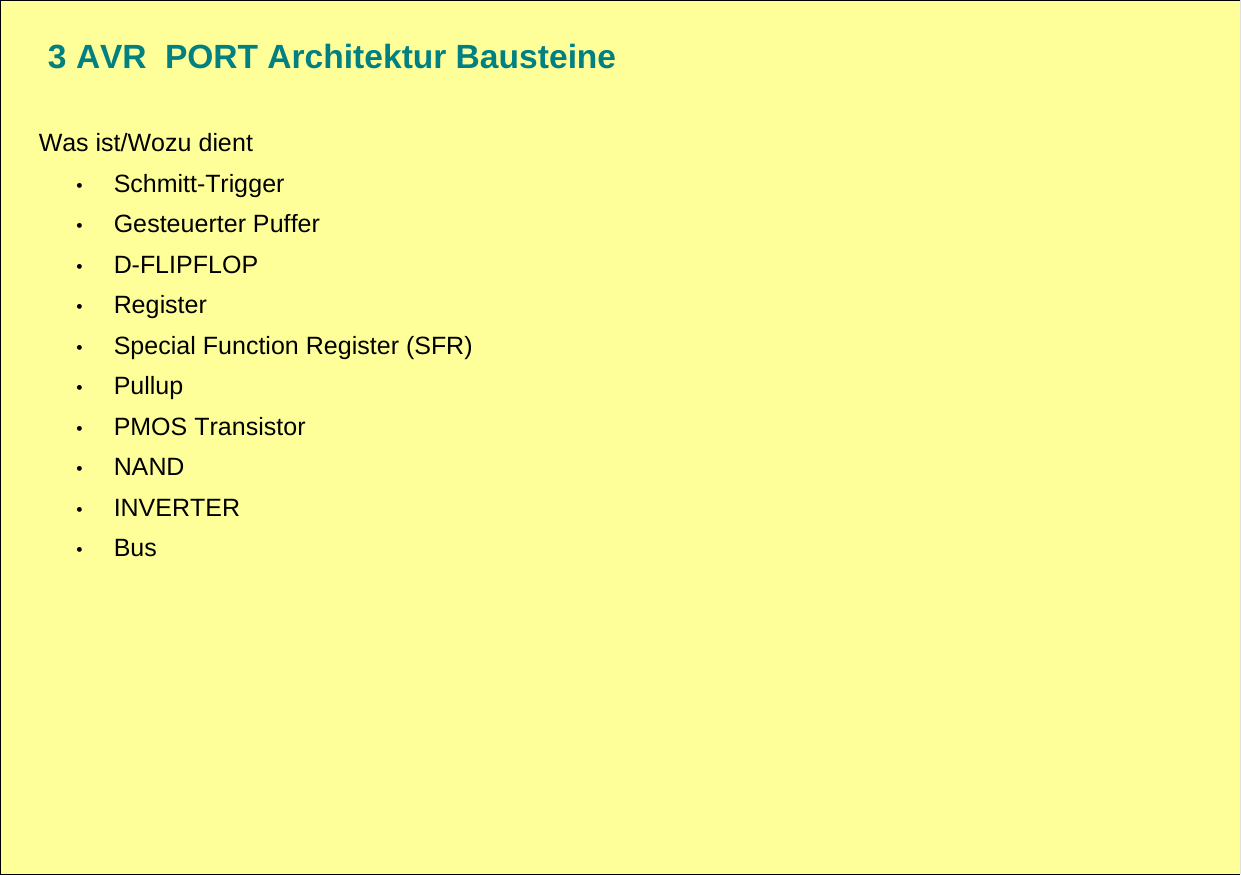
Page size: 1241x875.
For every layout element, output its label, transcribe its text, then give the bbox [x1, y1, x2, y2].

text Was ist/Wozu dient [38, 129, 1202, 157]
list PMOS Transistor [76, 412, 1202, 441]
list Bus [76, 534, 1202, 562]
list NAND [76, 453, 1202, 481]
list Special Function Register (SFR) [76, 331, 1202, 359]
list Pullup [76, 372, 1202, 400]
list Schmitt-Trigger [76, 169, 1202, 197]
subtitle AVR PORT Architektur Bausteine [38, 38, 1202, 76]
list D-FLIPFLOP [76, 250, 1202, 278]
list Register [76, 291, 1202, 319]
list Gesteuerter Puffer [76, 210, 1202, 238]
list INVERTER [76, 493, 1202, 522]
